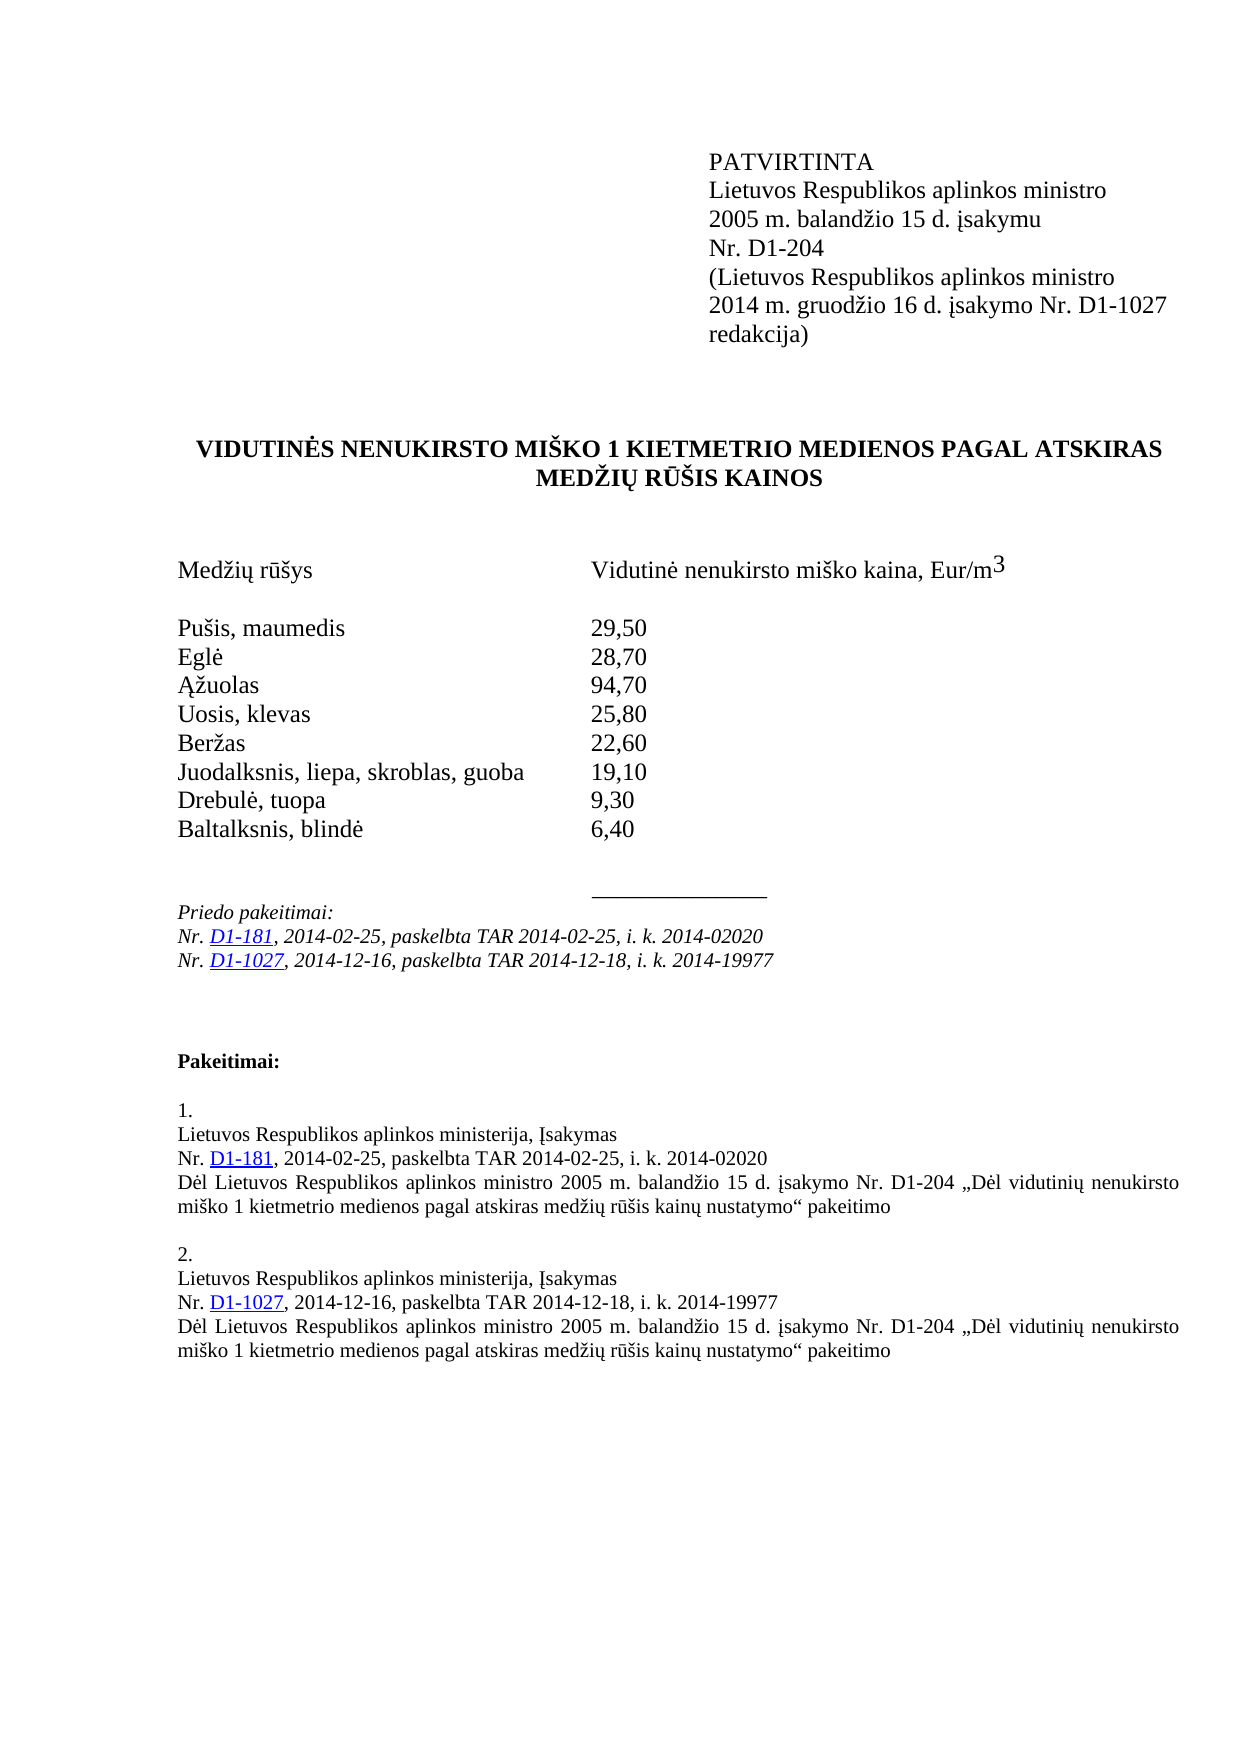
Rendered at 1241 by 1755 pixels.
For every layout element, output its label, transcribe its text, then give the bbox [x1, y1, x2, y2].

text Pušis, maumedis 29,50 [177, 613, 1181, 642]
text Lietuvos Respublikos aplinkos ministerija, Įsakymas [177, 1266, 1181, 1290]
text Eglė 28,70 [177, 642, 1181, 670]
text Baltalksnis, blindė 6,40 [177, 814, 1181, 843]
text Medžių rūšys Vidutinė nenukirsto miško kaina, Eur/m3 [177, 549, 1181, 584]
text (Lietuvos Respublikos aplinkos ministro [709, 262, 1181, 291]
text 2014 m. gruodžio 16 d. įsakymo Nr. D1-1027 [709, 291, 1181, 319]
text PATVIRTINTA [709, 147, 1181, 176]
text Nr. D1-204 [709, 233, 1181, 262]
text 1. [177, 1097, 1181, 1122]
text VIDUTINĖS NENUKIRSTO MIŠKO 1 KIETMETRIO MEDIENOS PAGAL ATSKIRAS MEDŽIŲ RŪŠIS KAINOS [177, 434, 1181, 492]
text Drebulė, tuopa 9,30 [177, 785, 1181, 814]
text Lietuvos Respublikos aplinkos ministro [709, 176, 1181, 204]
text Nr. D1-181, 2014-02-25, paskelbta TAR 2014-02-25, i. k. 2014-02020 [177, 1146, 1181, 1170]
text Beržas 22,60 [177, 728, 1181, 757]
text redakcija) [709, 319, 1181, 348]
text 2005 m. balandžio 15 d. įsakymu [709, 204, 1181, 233]
text Ąžuolas 94,70 [177, 670, 1181, 699]
text Nr. D1-181, 2014-02-25, paskelbta TAR 2014-02-25, i. k. 2014-02020 [177, 924, 1181, 948]
text ______________ [177, 872, 1181, 900]
text Uosis, klevas 25,80 [177, 699, 1181, 728]
text Lietuvos Respublikos aplinkos ministerija, Įsakymas [177, 1122, 1181, 1146]
text 2. [177, 1242, 1181, 1266]
text Dėl Lietuvos Respublikos aplinkos ministro 2005 m. balandžio 15 d. įsakymo Nr. D1-204 „Dėl vidutinių nenukirsto miško 1 kietmetrio medienos pagal atskiras medžių rūšis kainų nustatymo“ pakeitimo [177, 1170, 1181, 1218]
text Juodalksnis, liepa, skroblas, guoba 19,10 [177, 757, 1181, 785]
text Priedo pakeitimai: [177, 900, 1181, 924]
text Dėl Lietuvos Respublikos aplinkos ministro 2005 m. balandžio 15 d. įsakymo Nr. D1-204 „Dėl vidutinių nenukirsto miško 1 kietmetrio medienos pagal atskiras medžių rūšis kainų nustatymo“ pakeitimo [177, 1314, 1181, 1362]
text Nr. D1-1027, 2014-12-16, paskelbta TAR 2014-12-18, i. k. 2014-19977 [177, 948, 1181, 972]
text Nr. D1-1027, 2014-12-16, paskelbta TAR 2014-12-18, i. k. 2014-19977 [177, 1290, 1181, 1314]
text Pakeitimai: [177, 1049, 1181, 1073]
